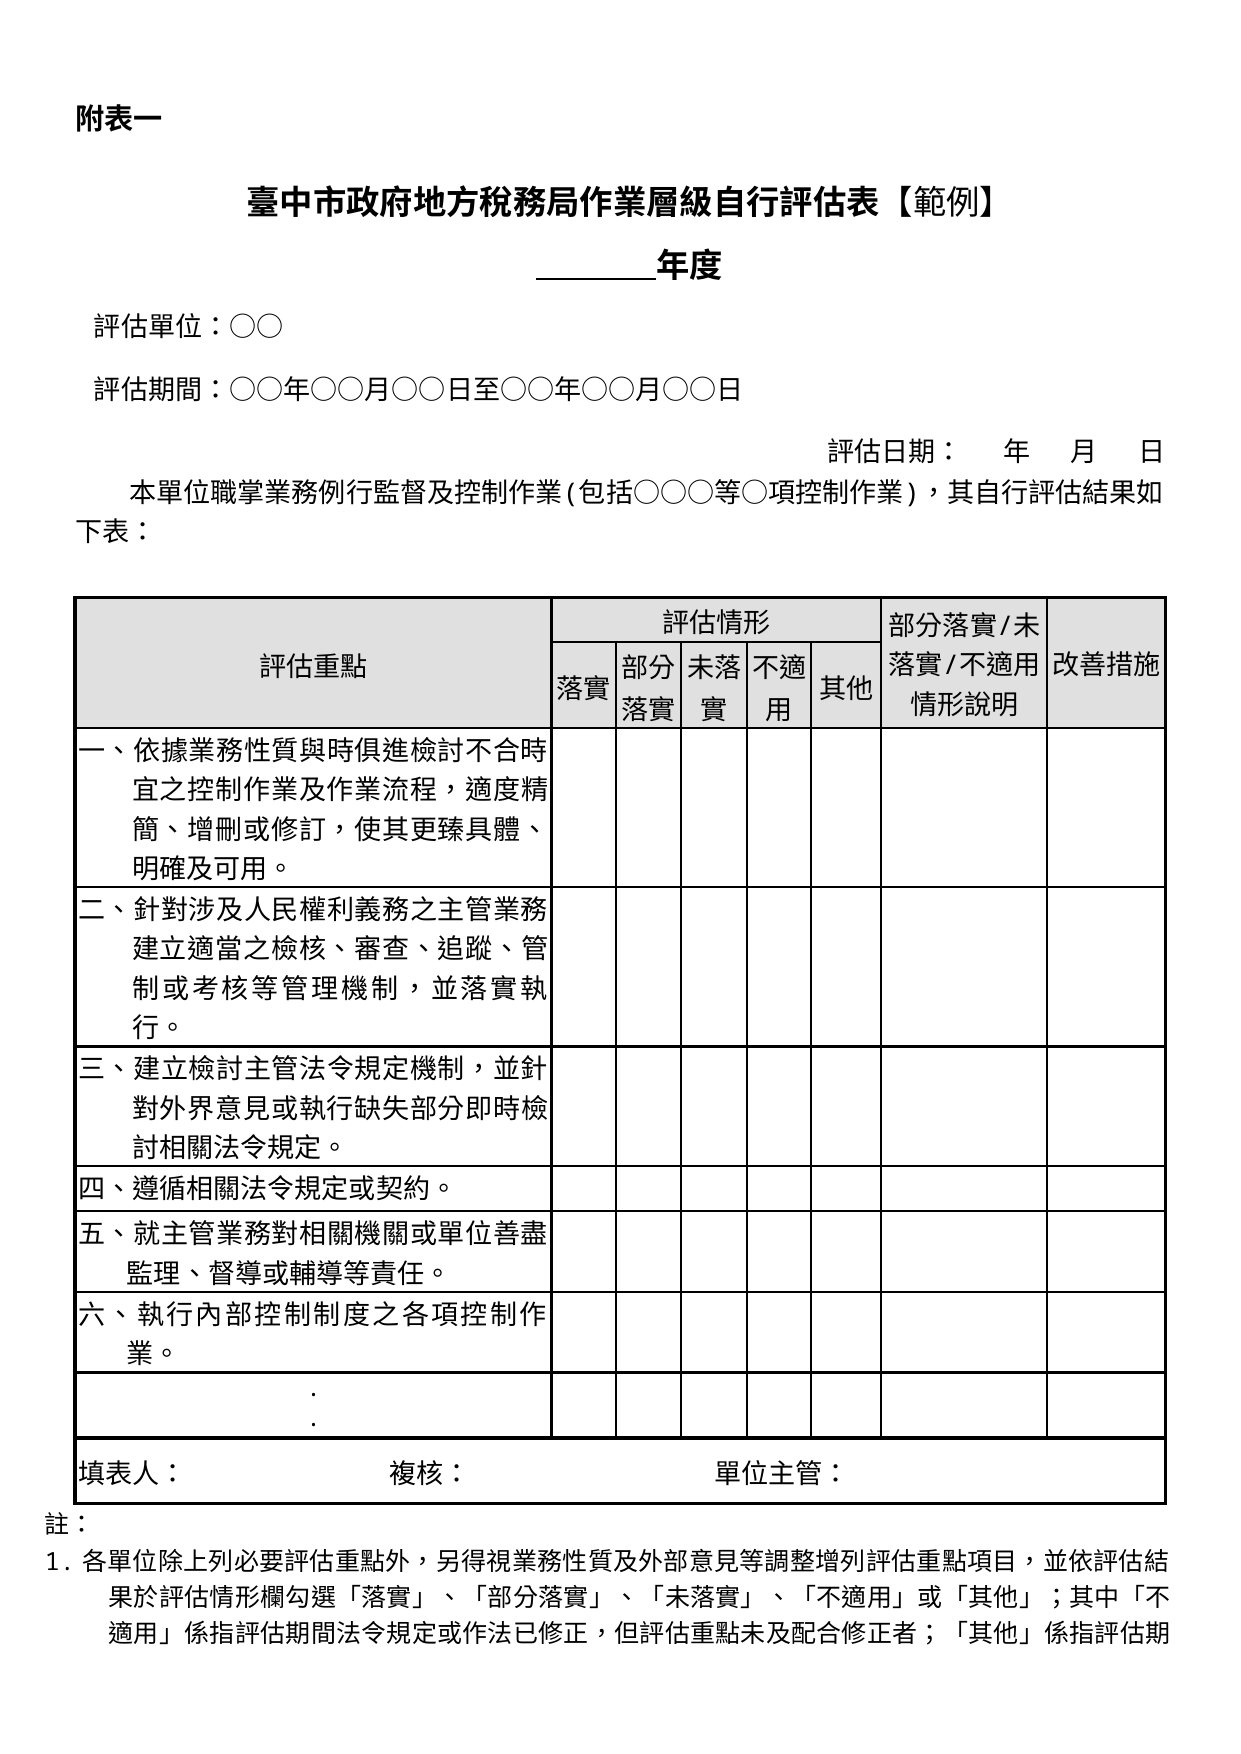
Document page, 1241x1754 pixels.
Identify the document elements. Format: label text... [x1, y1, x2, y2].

table_cell 一、依據業務性質與時俱進檢討不合時宜之控制作業及作業流程，適度精簡、增刪或修訂，使其更臻具體、明確及可用。 [77, 729, 550, 886]
table_cell [748, 1048, 810, 1165]
table_cell [748, 1167, 810, 1210]
table_cell [882, 888, 1046, 1045]
table_cell [882, 1167, 1046, 1210]
table_cell [1048, 888, 1164, 1045]
table_cell [882, 1293, 1046, 1371]
table_header 評估重點 [77, 599, 550, 727]
table_cell 部分落實 [617, 643, 680, 727]
table_cell [617, 888, 680, 1045]
table_cell [1048, 1374, 1164, 1436]
text 附表一 [75, 96, 1165, 138]
table_cell [882, 729, 1046, 886]
table_cell [553, 1167, 615, 1210]
table_cell 未落實 [682, 643, 746, 727]
table_header 部分落實/未落實/不適用情形說明 [882, 599, 1046, 727]
table_cell [617, 1048, 680, 1165]
table_cell [812, 1048, 880, 1165]
table_cell [682, 888, 746, 1045]
table_cell 四、遵循相關法令規定或契約。 [77, 1167, 550, 1210]
table_cell [553, 888, 615, 1045]
table_cell [748, 1374, 810, 1436]
table_cell [748, 729, 810, 886]
table_cell 三、建立檢討主管法令規定機制，並針對外界意見或執行缺失部分即時檢討相關法令規定。 [77, 1048, 550, 1165]
table_cell [748, 888, 810, 1045]
text 本單位職掌業務例行監督及控制作業(包括○○○等○項控制作業)，其自行評估結果如下表： [75, 471, 1165, 549]
table_cell [812, 1374, 880, 1436]
text 評估日期： 年 月 日 [94, 408, 1165, 471]
table_cell [882, 1374, 1046, 1436]
list 各單位除上列必要評估重點外，另得視業務性質及外部意見等調整增列評估重點項目，並依評估結果於評估情形欄勾選「落實」、「部分落實」、「未落實」、「不適用」或「其他」；其中「不適用」係指評估期間法令規定或作法已修正，但評估重點未及配合修正者；「其他」係指評估期 [44, 1541, 1171, 1650]
table_cell [617, 729, 680, 886]
table_cell [1048, 1048, 1164, 1165]
table_cell [812, 1293, 880, 1371]
table_cell 六、執行內部控制制度之各項控制作業。 [77, 1293, 550, 1371]
text 年度 [94, 221, 1165, 283]
table_cell [682, 1167, 746, 1210]
table_header 評估情形 [553, 599, 880, 641]
table_cell [812, 1212, 880, 1291]
table_header 改善措施 [1048, 599, 1164, 727]
table_cell [682, 1212, 746, 1291]
table_cell [553, 1374, 615, 1436]
text 評估期間：○○年○○月○○日至○○年○○月○○日 [94, 346, 1165, 408]
table_cell [812, 1167, 880, 1210]
table_cell [1048, 1167, 1164, 1210]
table_cell [748, 1293, 810, 1371]
table_cell [882, 1212, 1046, 1291]
table_cell [617, 1167, 680, 1210]
table_cell [553, 1048, 615, 1165]
table_cell [812, 888, 880, 1045]
table_cell [617, 1212, 680, 1291]
table_cell [617, 1293, 680, 1371]
table_cell [812, 729, 880, 886]
table_cell [682, 729, 746, 886]
table_cell 不適用 [748, 643, 810, 727]
table_cell 落實 [553, 643, 615, 727]
table_cell [748, 1212, 810, 1291]
table_cell 五、就主管業務對相關機關或單位善盡監理、督導或輔導等責任。 [77, 1212, 550, 1291]
table_cell [682, 1048, 746, 1165]
table_cell 填表人： 複核： 單位主管： [77, 1440, 1164, 1502]
table_cell 其他 [812, 643, 880, 727]
text 註： [44, 1505, 1165, 1541]
text 臺中市政府地方稅務局作業層級自行評估表【範例】 [94, 158, 1165, 221]
table_cell [1048, 1293, 1164, 1371]
table_cell [553, 729, 615, 886]
table_cell [882, 1048, 1046, 1165]
table_cell [553, 1212, 615, 1291]
table_cell [1048, 1212, 1164, 1291]
table_cell 二、針對涉及人民權利義務之主管業務建立適當之檢核、審查、追蹤、管制或考核等管理機制，並落實執行。 [77, 888, 550, 1045]
table_cell [682, 1293, 746, 1371]
table_cell [1048, 729, 1164, 886]
table_cell . . [77, 1374, 550, 1436]
text 評估單位：○○ [94, 283, 1165, 346]
table_cell [553, 1293, 615, 1371]
table_cell [682, 1374, 746, 1436]
table_cell [617, 1374, 680, 1436]
